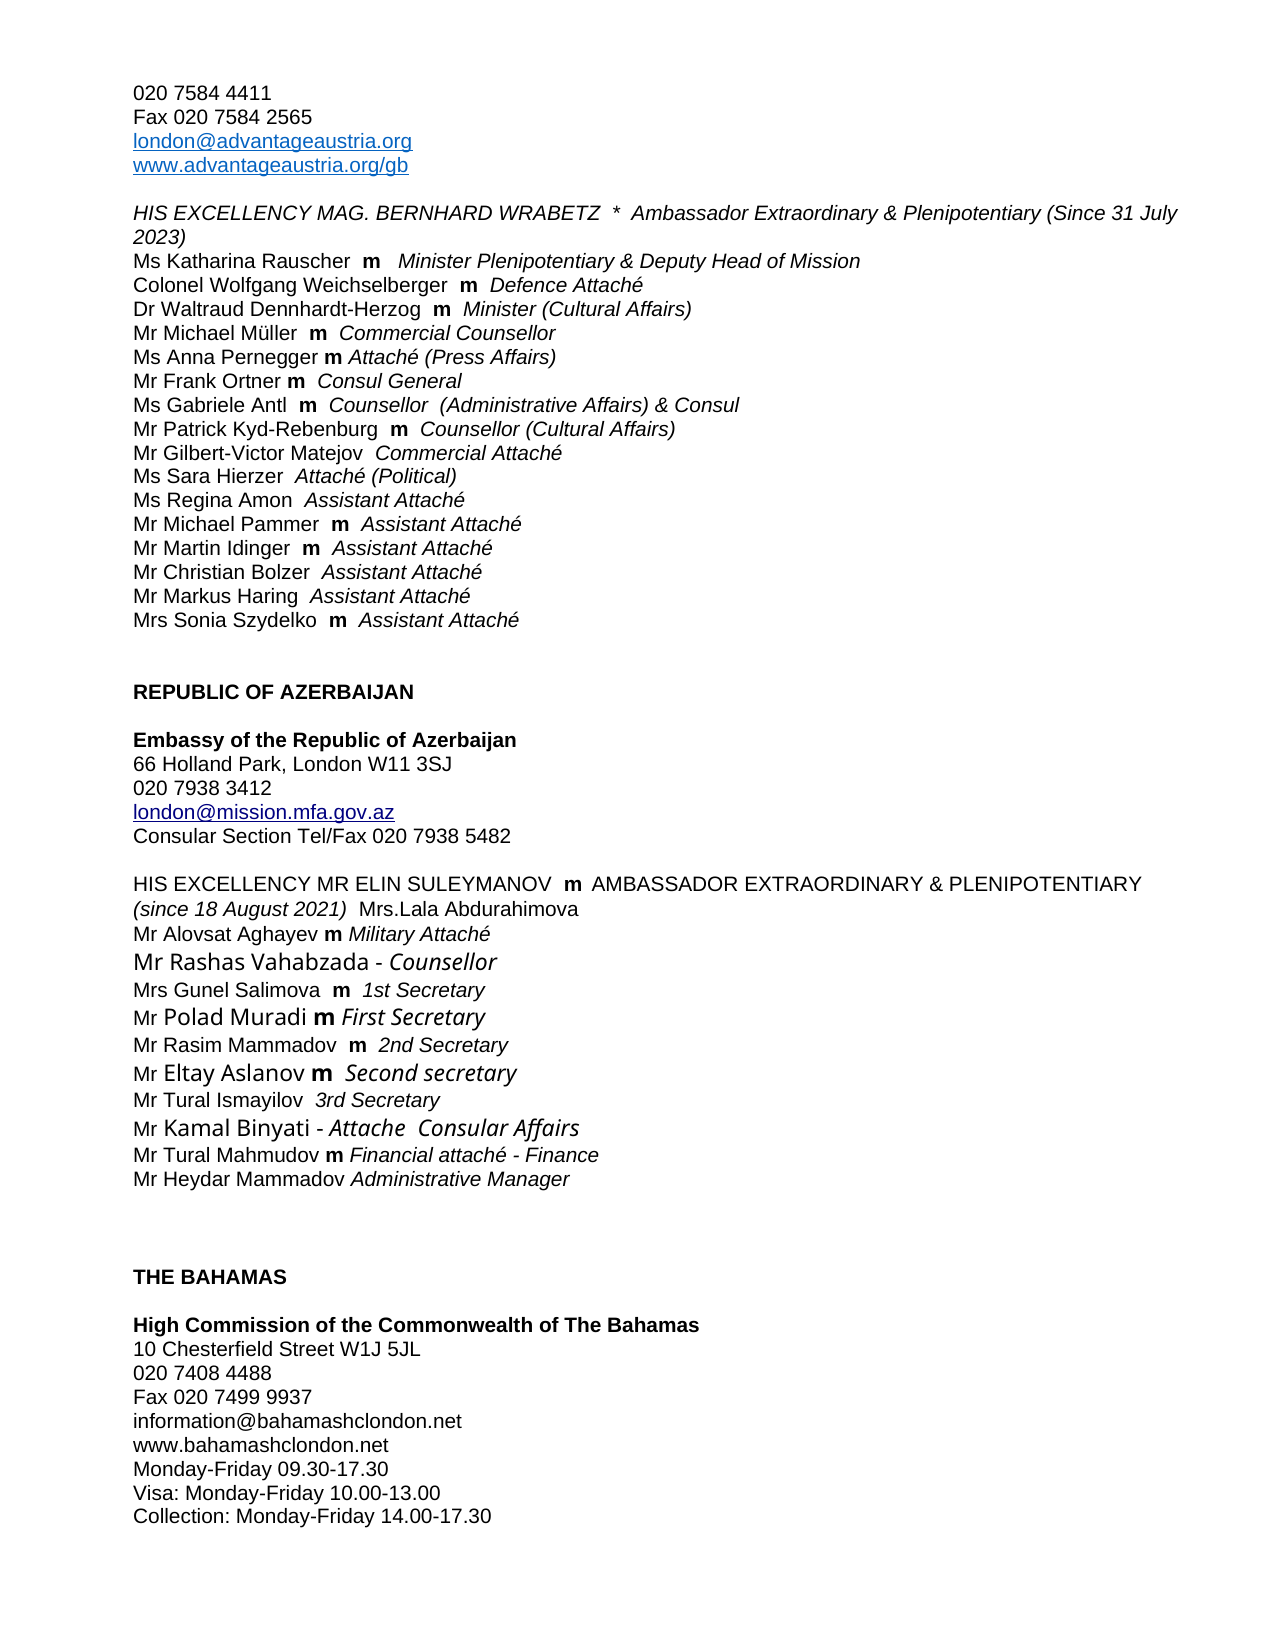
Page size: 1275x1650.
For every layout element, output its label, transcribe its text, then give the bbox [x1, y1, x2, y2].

text Mr Eltay Aslanov m Second secretary [133, 1057, 1181, 1088]
text Mrs Sonia Szydelko m Assistant Attaché [133, 608, 1181, 632]
text 020 7408 4488 [133, 1361, 1181, 1384]
text 66 Holland Park, London W11 3SJ [133, 752, 1181, 776]
text Mr Polad Muradi m First Secretary [133, 1001, 1181, 1033]
text 10 Chesterfield Street W1J 5JL [133, 1337, 1181, 1361]
text Mr Rashas Vahabzada - Counsellor [133, 946, 1181, 977]
text HIS EXCELLENCY MAG. BERNHARD WRABETZ * Ambassador Extraordinary & Plenipotentiary (Since 31 July 2023) [133, 201, 1181, 249]
text Mr Michael Pammer m Assistant Attaché [133, 512, 1181, 536]
text Mr Michael Müller m Commercial Counsellor [133, 321, 1181, 344]
text Ms Regina Amon Assistant Attaché [133, 488, 1181, 512]
text london@advantageaustria.org [133, 129, 1181, 153]
text Ms Katharina Rauscher m Minister Plenipotentiary & Deputy Head of Mission [133, 249, 1181, 273]
text REPUBLIC OF AZERBAIJAN [133, 680, 1181, 704]
text information@bahamashclondon.net [133, 1408, 1181, 1432]
text Fax 020 7499 9937 [133, 1384, 1181, 1408]
text Mr Patrick Kyd-Rebenburg m Counsellor (Cultural Affairs) [133, 416, 1181, 440]
text Mr Tural Ismayilov 3rd Secretary [133, 1088, 1181, 1112]
text Mr Heydar Mammadov Administrative Manager [133, 1167, 1181, 1191]
text Mrs Gunel Salimova m 1st Secretary [133, 977, 1181, 1001]
text Ms Gabriele Antl m Counsellor (Administrative Affairs) & Consul [133, 392, 1181, 416]
text Mr Martin Idinger m Assistant Attaché [133, 536, 1181, 560]
text Mr Alovsat Aghayev m Military Attaché [133, 922, 1181, 946]
text Mr Markus Haring Assistant Attaché [133, 584, 1181, 608]
text THE BAHAMAS [133, 1265, 1181, 1289]
text High Commission of the Commonwealth of The Bahamas [133, 1313, 1181, 1337]
text Fax 020 7584 2565 [133, 105, 1181, 129]
text 020 7584 4411 [133, 81, 1181, 105]
text Mr Rasim Mammadov m 2nd Secretary [133, 1033, 1181, 1057]
text Ms Anna Pernegger m Attaché (Press Affairs) [133, 344, 1181, 368]
text 020 7938 3412 [133, 776, 1181, 800]
text Mr Tural Mahmudov m Financial attaché - Finance [133, 1143, 1181, 1167]
text Mr Christian Bolzer Assistant Attaché [133, 560, 1181, 584]
text HIS EXCELLENCY MR ELIN SULEYMANOV m AMBASSADOR EXTRAORDINARY & PLENIPOTENTIARY (since 18 August 2021) Mrs.Lala Abdurahimova [133, 872, 1181, 921]
text Colonel Wolfgang Weichselberger m Defence Attaché [133, 273, 1181, 297]
text Mr Frank Ortner m Consul General [133, 368, 1181, 392]
text Consular Section Tel/Fax 020 7938 5482 [133, 824, 1181, 848]
text Dr Waltraud Dennhardt-Herzog m Minister (Cultural Affairs) [133, 297, 1181, 321]
text www.bahamashclondon.net [133, 1432, 1181, 1456]
text Ms Sara Hierzer Attaché (Political) [133, 464, 1181, 488]
text Visa: Monday-Friday 10.00-13.00 [133, 1480, 1181, 1504]
text Mr Kamal Binyati - Attache Consular Affairs [133, 1112, 1181, 1143]
text Monday-Friday 09.30-17.30 [133, 1456, 1181, 1480]
text Mr Gilbert-Victor Matejov Commercial Attaché [133, 440, 1181, 464]
text london@mission.mfa.gov.az [133, 800, 1181, 824]
text Embassy of the Republic of Azerbaijan [133, 728, 1181, 752]
text Collection: Monday-Friday 14.00-17.30 [133, 1504, 1181, 1528]
text www.advantageaustria.org/gb [133, 153, 1181, 177]
